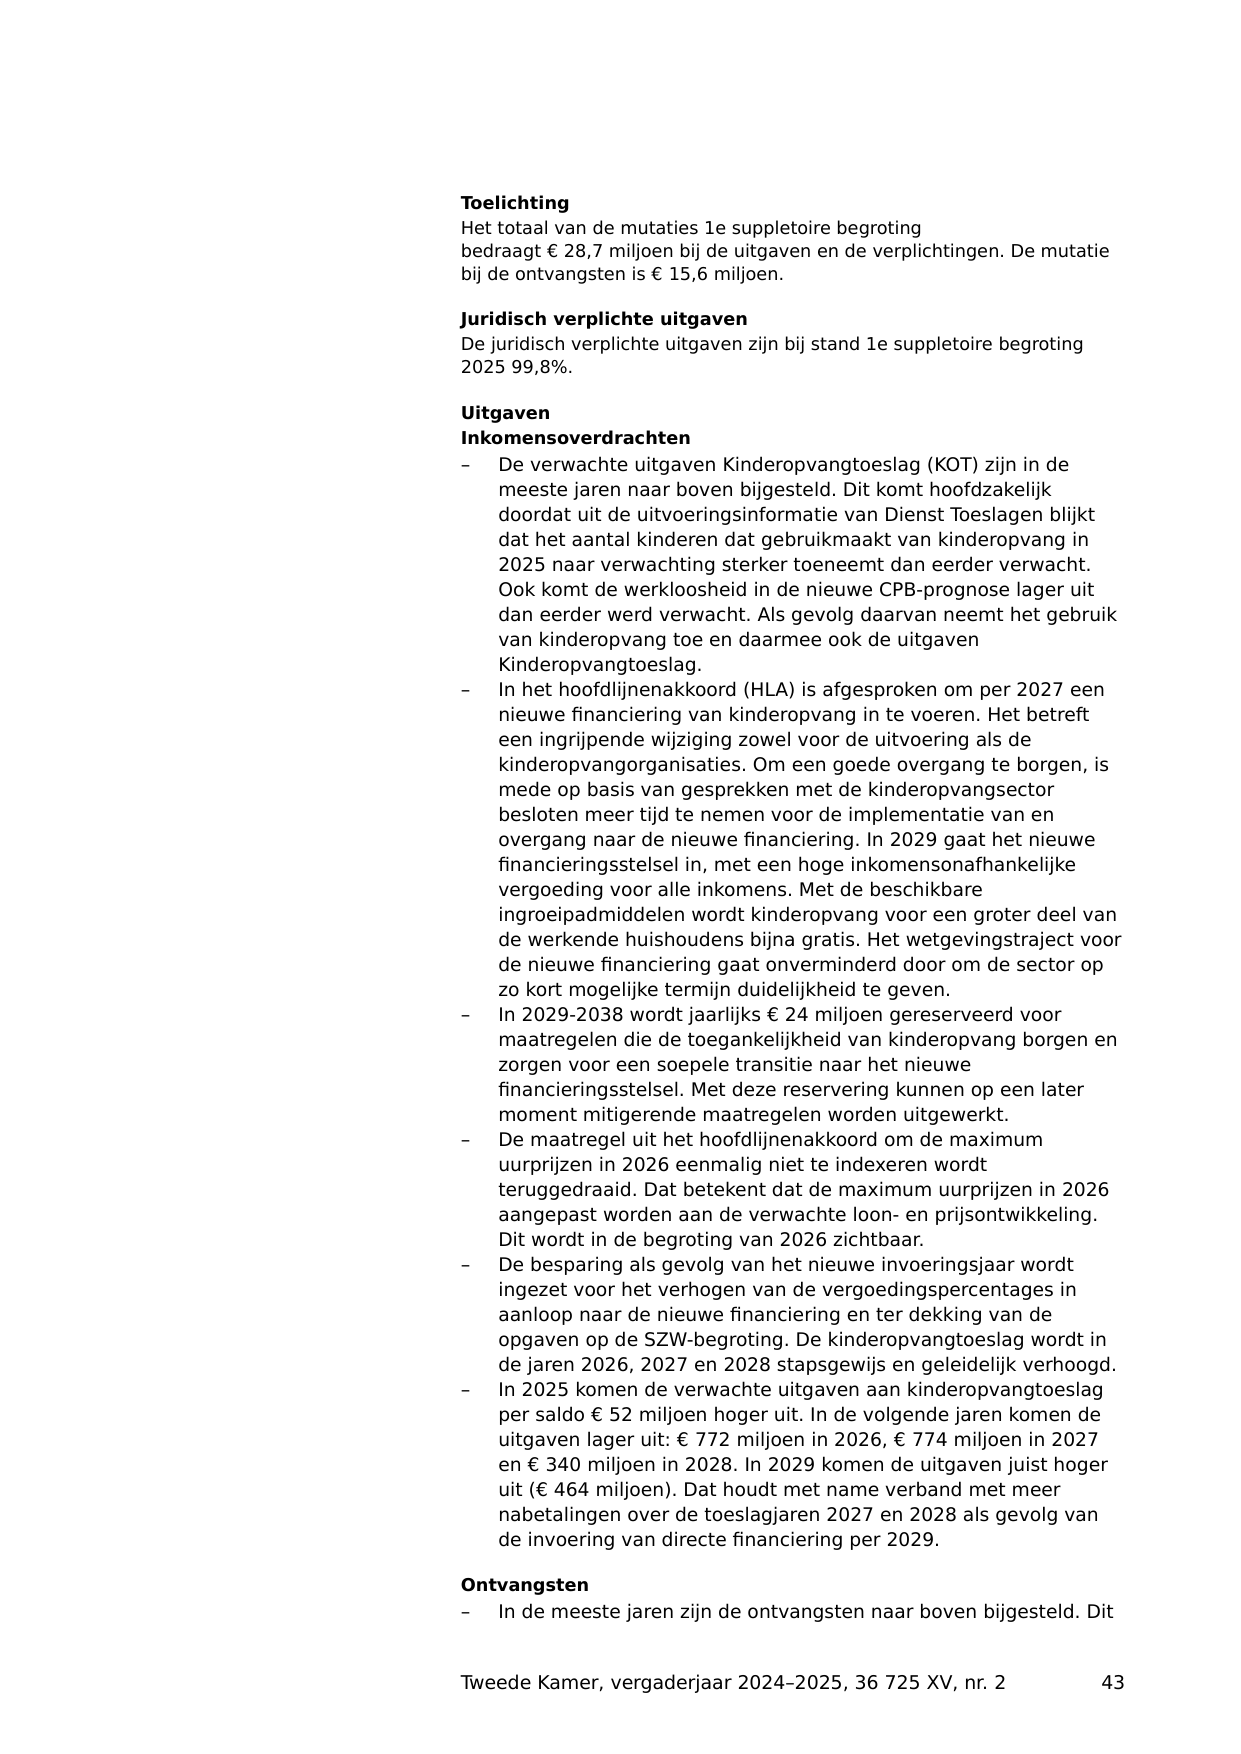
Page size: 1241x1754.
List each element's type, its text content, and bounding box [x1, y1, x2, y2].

text Het totaal van de mutaties 1e suppletoire begroting bedraagt € 28,7 miljoen bij de uitgaven en de verplichtingen. De mutatie bij de ontvangsten is € 15,6 miljoen. [461, 216, 1125, 284]
list In het hoofdlijnenakkoord (HLA) is afgesproken om per 2027 een nieuwe financiering van kinderopvang in te voeren. Het betreft een ingrijpende wijziging zowel voor de uitvoering als de kinderopvangorganisaties. Om een goede overgang te borgen, is mede op basis van gesprekken met de kinderopvangsector besloten meer tijd te nemen voor de implementatie van en overgang naar de nieuwe financiering. In 2029 gaat het nieuwe financieringsstelsel in, met een hoge inkomensonafhankelijke vergoeding voor alle inkomens. Met de beschikbare ingroeipadmiddelen wordt kinderopvang voor een groter deel van de werkende huishoudens bijna gratis. Het wetgevingstraject voor de nieuwe financiering gaat onverminderd door om de sector op zo kort mogelijke termijn duidelijkheid te geven. [461, 676, 1125, 1001]
text Inkomensoverdrachten [461, 426, 1125, 449]
list De maatregel uit het hoofdlijnenakkoord om de maximum uurprijzen in 2026 eenmalig niet te indexeren wordt teruggedraaid. Dat betekent dat de maximum uurprijzen in 2026 aangepast worden aan de verwachte loon- en prijsontwikkeling. Dit wordt in de begroting van 2026 zichtbaar. [461, 1126, 1125, 1251]
list In 2025 komen de verwachte uitgaven aan kinderopvangtoeslag per saldo € 52 miljoen hoger uit. In de volgende jaren komen de uitgaven lager uit: € 772 miljoen in 2026, € 774 miljoen in 2027 en € 340 miljoen in 2028. In 2029 komen de uitgaven juist hoger uit (€ 464 miljoen). Dat houdt met name verband met meer nabetalingen over de toeslagjaren 2027 en 2028 als gevolg van de invoering van directe financiering per 2029. [461, 1376, 1125, 1551]
list In de meeste jaren zijn de ontvangsten naar boven bijgesteld. Dit [461, 1598, 1125, 1623]
list De verwachte uitgaven Kinderopvangtoeslag (KOT) zijn in de meeste jaren naar boven bijgesteld. Dit komt hoofdzakelijk doordat uit de uitvoeringsinformatie van Dienst Toeslagen blijkt dat het aantal kinderen dat gebruikmaakt van kinderopvang in 2025 naar verwachting sterker toeneemt dan eerder verwacht. Ook komt de werkloosheid in de nieuwe CPB-prognose lager uit dan eerder werd verwacht. Als gevolg daarvan neemt het gebruik van kinderopvang toe en daarmee ook de uitgaven Kinderopvangtoeslag. [461, 451, 1125, 676]
text Ontvangsten [461, 1573, 1125, 1596]
text Toelichting [461, 191, 1125, 214]
text Uitgaven [461, 401, 1125, 424]
list De besparing als gevolg van het nieuwe invoeringsjaar wordt ingezet voor het verhogen van de vergoedingspercentages in aanloop naar de nieuwe financiering en ter dekking van de opgaven op de SZW-begroting. De kinderopvangtoeslag wordt in de jaren 2026, 2027 en 2028 stapsgewijs en geleidelijk verhoogd. [461, 1251, 1125, 1376]
list In 2029-2038 wordt jaarlĳks € 24 miljoen gereserveerd voor maatregelen die de toegankelĳkheid van kinderopvang borgen en zorgen voor een soepele transitie naar het nieuwe financieringsstelsel. Met deze reservering kunnen op een later moment mitigerende maatregelen worden uitgewerkt. [461, 1001, 1125, 1126]
text Juridisch verplichte uitgaven [461, 307, 1125, 330]
text De juridisch verplichte uitgaven zijn bij stand 1e suppletoire begroting 2025 99,8%. [461, 332, 1125, 378]
